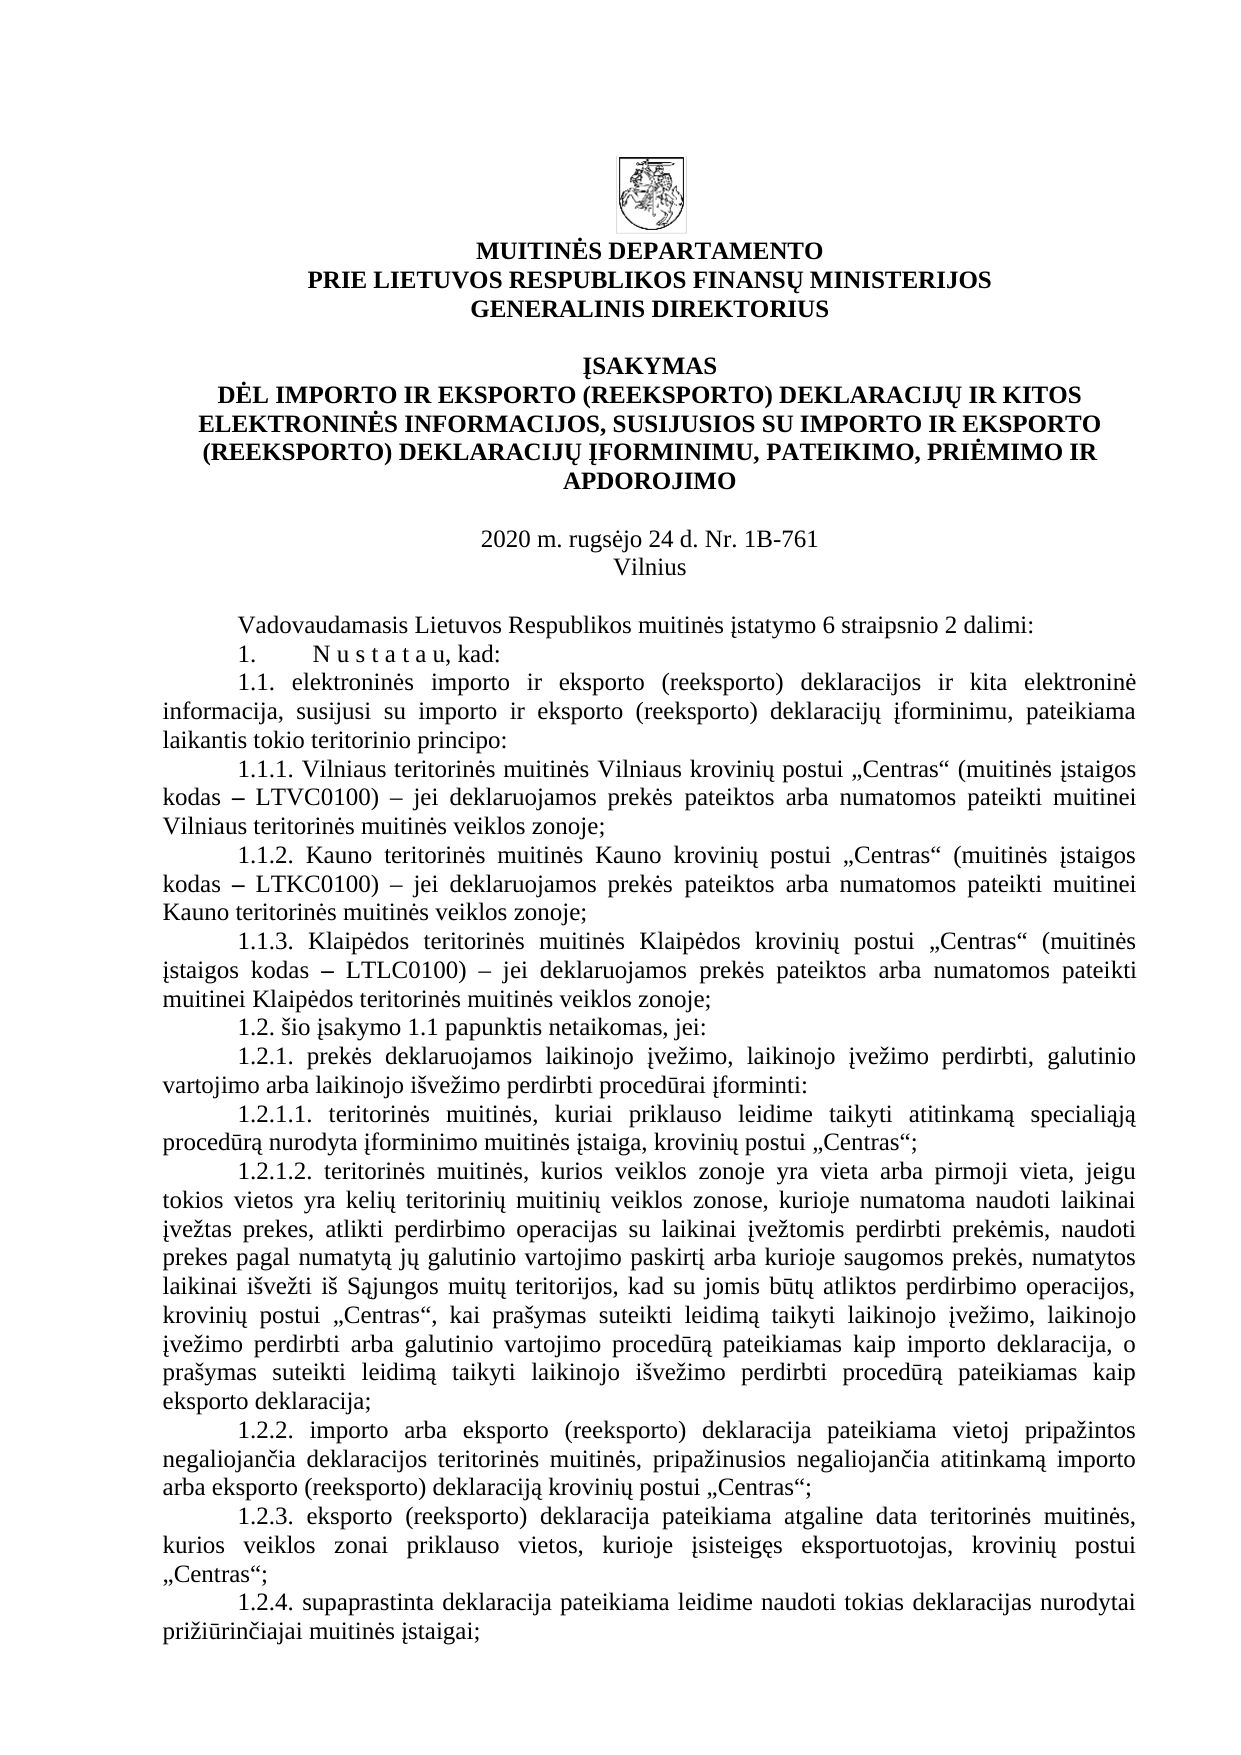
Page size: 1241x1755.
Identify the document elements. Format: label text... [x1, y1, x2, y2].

text 1. N u s t a t a u, kad: [237, 639, 1137, 667]
subtitle Vilnius [162, 552, 1137, 581]
text 1.1. elektroninės importo ir eksporto (reeksporto) deklaracijos ir kita elektroninė informacija, susijusi su importo ir eksporto (reeksporto) deklaracijų įforminimu, pateikiama laikantis tokio teritorinio principo: [162, 667, 1137, 754]
text Vadovaudamasis Lietuvos Respublikos muitinės įstatymo 6 straipsnio 2 dalimi: [162, 610, 1137, 639]
text 1.1.3. Klaipėdos teritorinės muitinės Klaipėdos krovinių postui „Centras“ (muitinės įstaigos kodas – LTLC0100) – jei deklaruojamos prekės pateiktos arba numatomos pateikti muitinei Klaipėdos teritorinės muitinės veiklos zonoje; [162, 926, 1137, 1012]
text 1.2.1.1. teritorinės muitinės, kuriai priklauso leidime taikyti atitinkamą specialiąją procedūrą nurodyta įforminimo muitinės įstaiga, krovinių postui „Centras“; [162, 1099, 1137, 1156]
text 2020 m. rugsėjo 24 d. Nr. 1B-761 [162, 524, 1137, 552]
text 1.2.3. eksporto (reeksporto) deklaracija pateikiama atgaline data teritorinės muitinės, kurios veiklos zonai priklauso vietos, kurioje įsisteigęs eksportuotojas, krovinių postui „Centras“; [162, 1501, 1137, 1587]
text PRIE LIETUVOS RESPUBLIKOS FINANSŲ MINISTERIJOS [162, 265, 1137, 294]
text 1.2.2. importo arba eksporto (reeksporto) deklaracija pateikiama vietoj pripažintos negaliojančia deklaracijos teritorinės muitinės, pripažinusios negaliojančia atitinkamą importo arba eksporto (reeksporto) deklaraciją krovinių postui „Centras“; [162, 1415, 1137, 1501]
text 1.2.4. supaprastinta deklaracija pateikiama leidime naudoti tokias deklaracijas nurodytai prižiūrinčiajai muitinės įstaigai; [162, 1587, 1137, 1645]
text MUITINĖS DEPARTAMENTO [162, 236, 1137, 265]
text 1.1.1. Vilniaus teritorinės muitinės Vilniaus krovinių postui „Centras“ (muitinės įstaigos kodas – LTVC0100) – jei deklaruojamos prekės pateiktos arba numatomos pateikti muitinei Vilniaus teritorinės muitinės veiklos zonoje; [162, 754, 1137, 840]
text ĮSAKYMAS [162, 351, 1137, 380]
text 1.2.1. prekės deklaruojamos laikinojo įvežimo, laikinojo įvežimo perdirbti, galutinio vartojimo arba laikinojo išvežimo perdirbti procedūrai įforminti: [162, 1041, 1137, 1099]
text DĖL IMPORTO IR EKSPORTO (REEKSPORTO) DEKLARACIJŲ IR KITOS ELEKTRONINĖS INFORMACIJOS, SUSIJUSIOS SU IMPORTO IR EKSPORTO (REEKSPORTO) DEKLARACIJŲ ĮFORMINIMU, PATEIKIMO, PRIĖMIMO IR APDOROJIMO [162, 380, 1137, 495]
text 1.2.1.2. teritorinės muitinės, kurios veiklos zonoje yra vieta arba pirmoji vieta, jeigu tokios vietos yra kelių teritorinių muitinių veiklos zonose, kurioje numatoma naudoti laikinai įvežtas prekes, atlikti perdirbimo operacijas su laikinai įvežtomis perdirbti prekėmis, naudoti prekes pagal numatytą jų galutinio vartojimo paskirtį arba kurioje saugomos prekės, numatytos laikinai išvežti iš Sąjungos muitų teritorijos, kad su jomis būtų atliktos perdirbimo operacijos, krovinių postui „Centras“, kai prašymas suteikti leidimą taikyti laikinojo įvežimo, laikinojo įvežimo perdirbti arba galutinio vartojimo procedūrą pateikiamas kaip importo deklaracija, o prašymas suteikti leidimą taikyti laikinojo išvežimo perdirbti procedūrą pateikiamas kaip eksporto deklaracija; [162, 1156, 1137, 1415]
text 1.2. šio įsakymo 1.1 papunktis netaikomas, jei: [162, 1012, 1137, 1041]
text 1.1.2. Kauno teritorinės muitinės Kauno krovinių postui „Centras“ (muitinės įstaigos kodas – LTKC0100) – jei deklaruojamos prekės pateiktos arba numatomos pateikti muitinei Kauno teritorinės muitinės veiklos zonoje; [162, 840, 1137, 926]
text GENERALINIS DIREKTORIUS [162, 294, 1137, 322]
